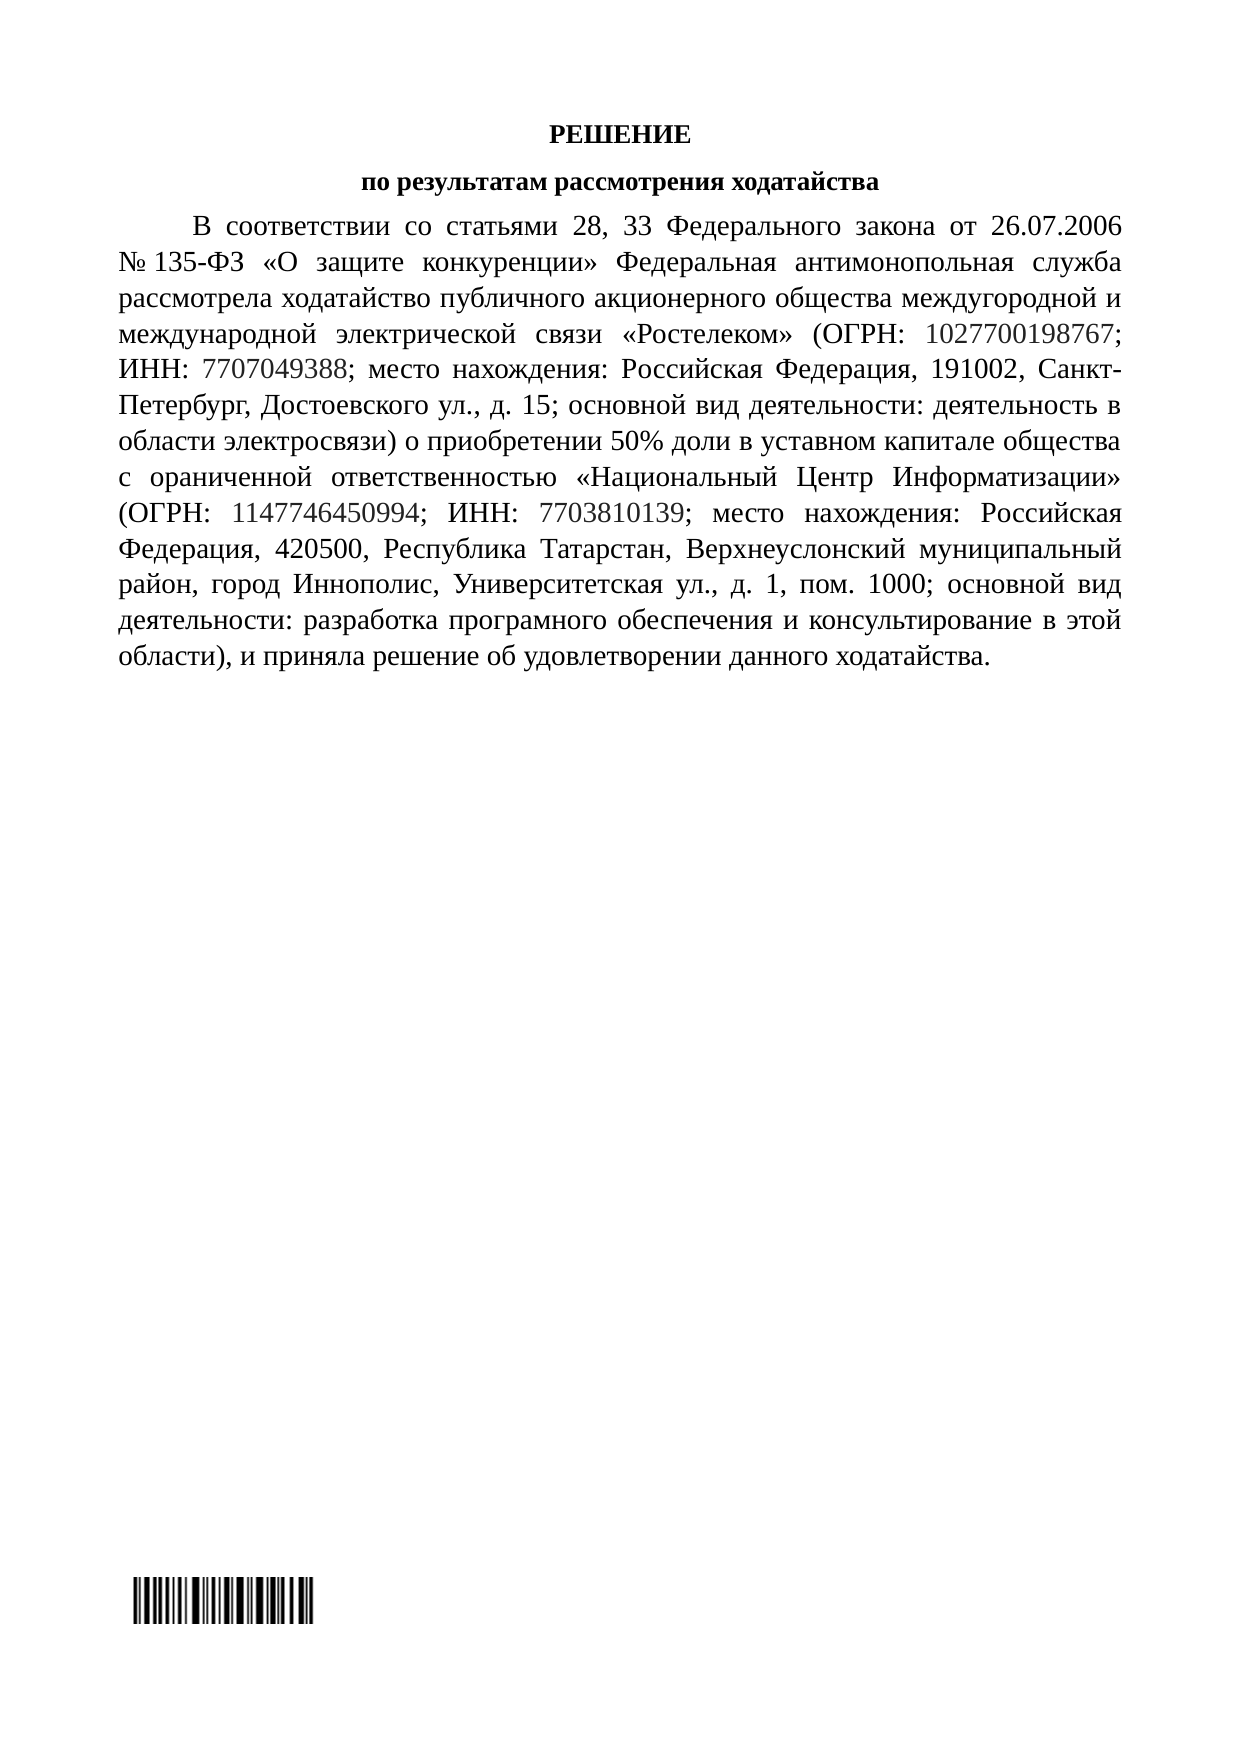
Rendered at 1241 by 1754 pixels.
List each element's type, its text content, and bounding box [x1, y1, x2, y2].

text РЕШЕНИЕ [118, 118, 1122, 149]
picture [118, 1577, 331, 1624]
text по результатам рассмотрения ходатайства [118, 165, 1122, 196]
text В соответствии со статьями 28, 33 Федерального закона от 26.07.2006 № 135-ФЗ «О защите конкуренции» Федеральная антимонопольная служба рассмотрела ходатайство публичного акционерного общества междугородной и международной электрической связи «Ростелеком» (ОГРН: 1027700198767; ИНН: 7707049388; место нахождения: Российская Федерация, 191002, Санкт-Петербург, Достоевского ул., д. 15; основной вид деятельности: деятельность в области электросвязи) о приобретении 50% доли в уставном капитале общества с ораниченной ответственностью «Национальный Центр Информатизации» (ОГРН: 1147746450994; ИНН: 7703810139; место нахождения: Российская Федерация, 420500, Республика Татарстан, Верхнеуслонский муниципальный район, город Иннополис, Университетская ул., д. 1, пом. 1000; основной вид деятельности: разработка програмного обеспечения и консультирование в этой области), и приняла решение об удовлетворении данного ходатайства. [118, 208, 1122, 672]
